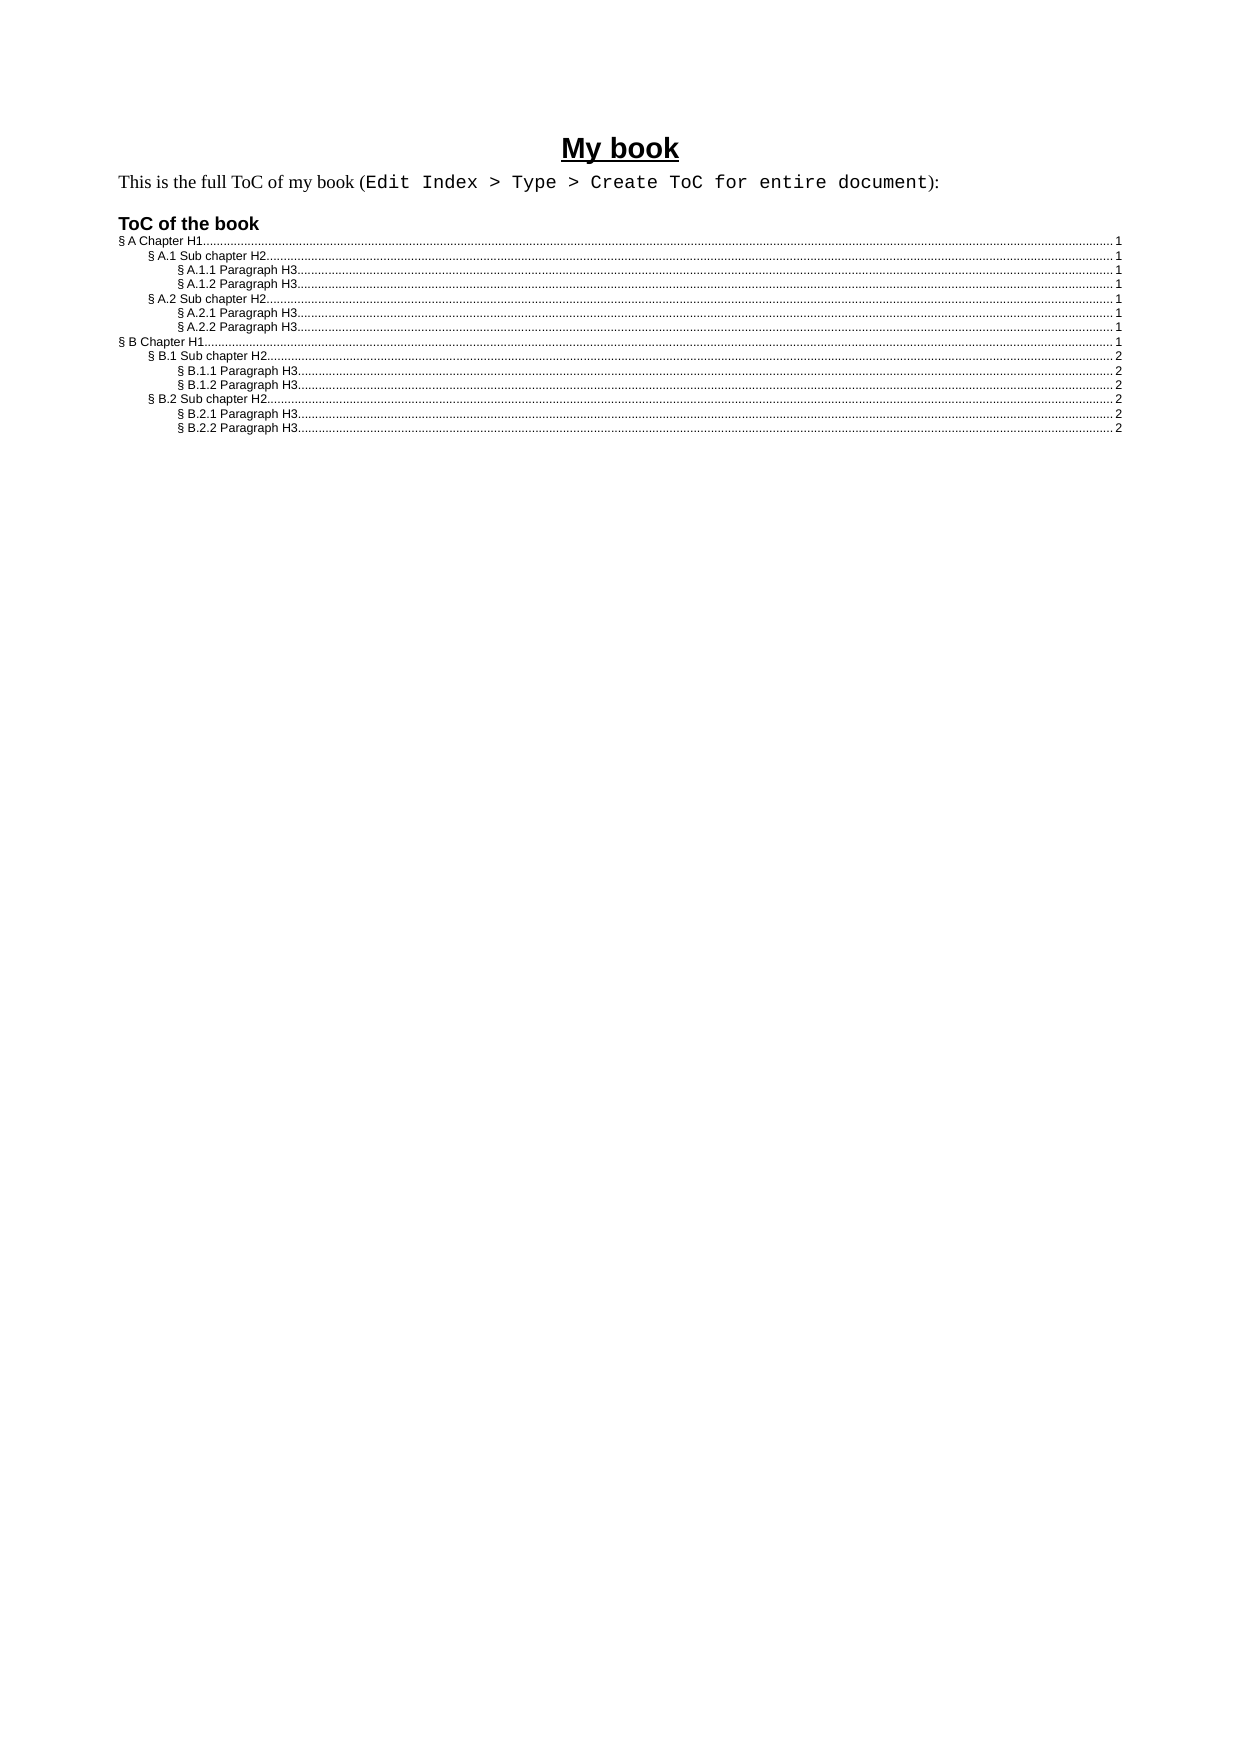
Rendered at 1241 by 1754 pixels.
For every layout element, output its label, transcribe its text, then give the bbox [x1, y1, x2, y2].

text § B.2.2 Paragraph H3 2 [177, 421, 1122, 435]
text § A.2.1 Paragraph H3 1 [177, 306, 1122, 320]
text § B.1.1 Paragraph H3 2 [177, 363, 1122, 378]
text § B Chapter H1 1 [118, 334, 1122, 349]
text § A.1 Sub chapter H2 1 [148, 248, 1122, 263]
text § B.2 Sub chapter H2 2 [148, 392, 1122, 406]
subtitle My book [118, 131, 1122, 165]
text § B.1 Sub chapter H2 2 [148, 349, 1122, 363]
text § A.2.2 Paragraph H3 1 [177, 320, 1122, 334]
text § A.2 Sub chapter H2 1 [148, 291, 1122, 306]
text § A.1.1 Paragraph H3 1 [177, 263, 1122, 277]
subtitle ToC of the book [118, 212, 1122, 234]
text § B.1.2 Paragraph H3 2 [177, 378, 1122, 392]
text This is the full ToC of my book (Edit Index > Type > Create ToC for entire document): [118, 171, 1122, 194]
text § A.1.2 Paragraph H3 1 [177, 277, 1122, 291]
text § B.2.1 Paragraph H3 2 [177, 406, 1122, 421]
text § A Chapter H1 1 [118, 234, 1122, 248]
